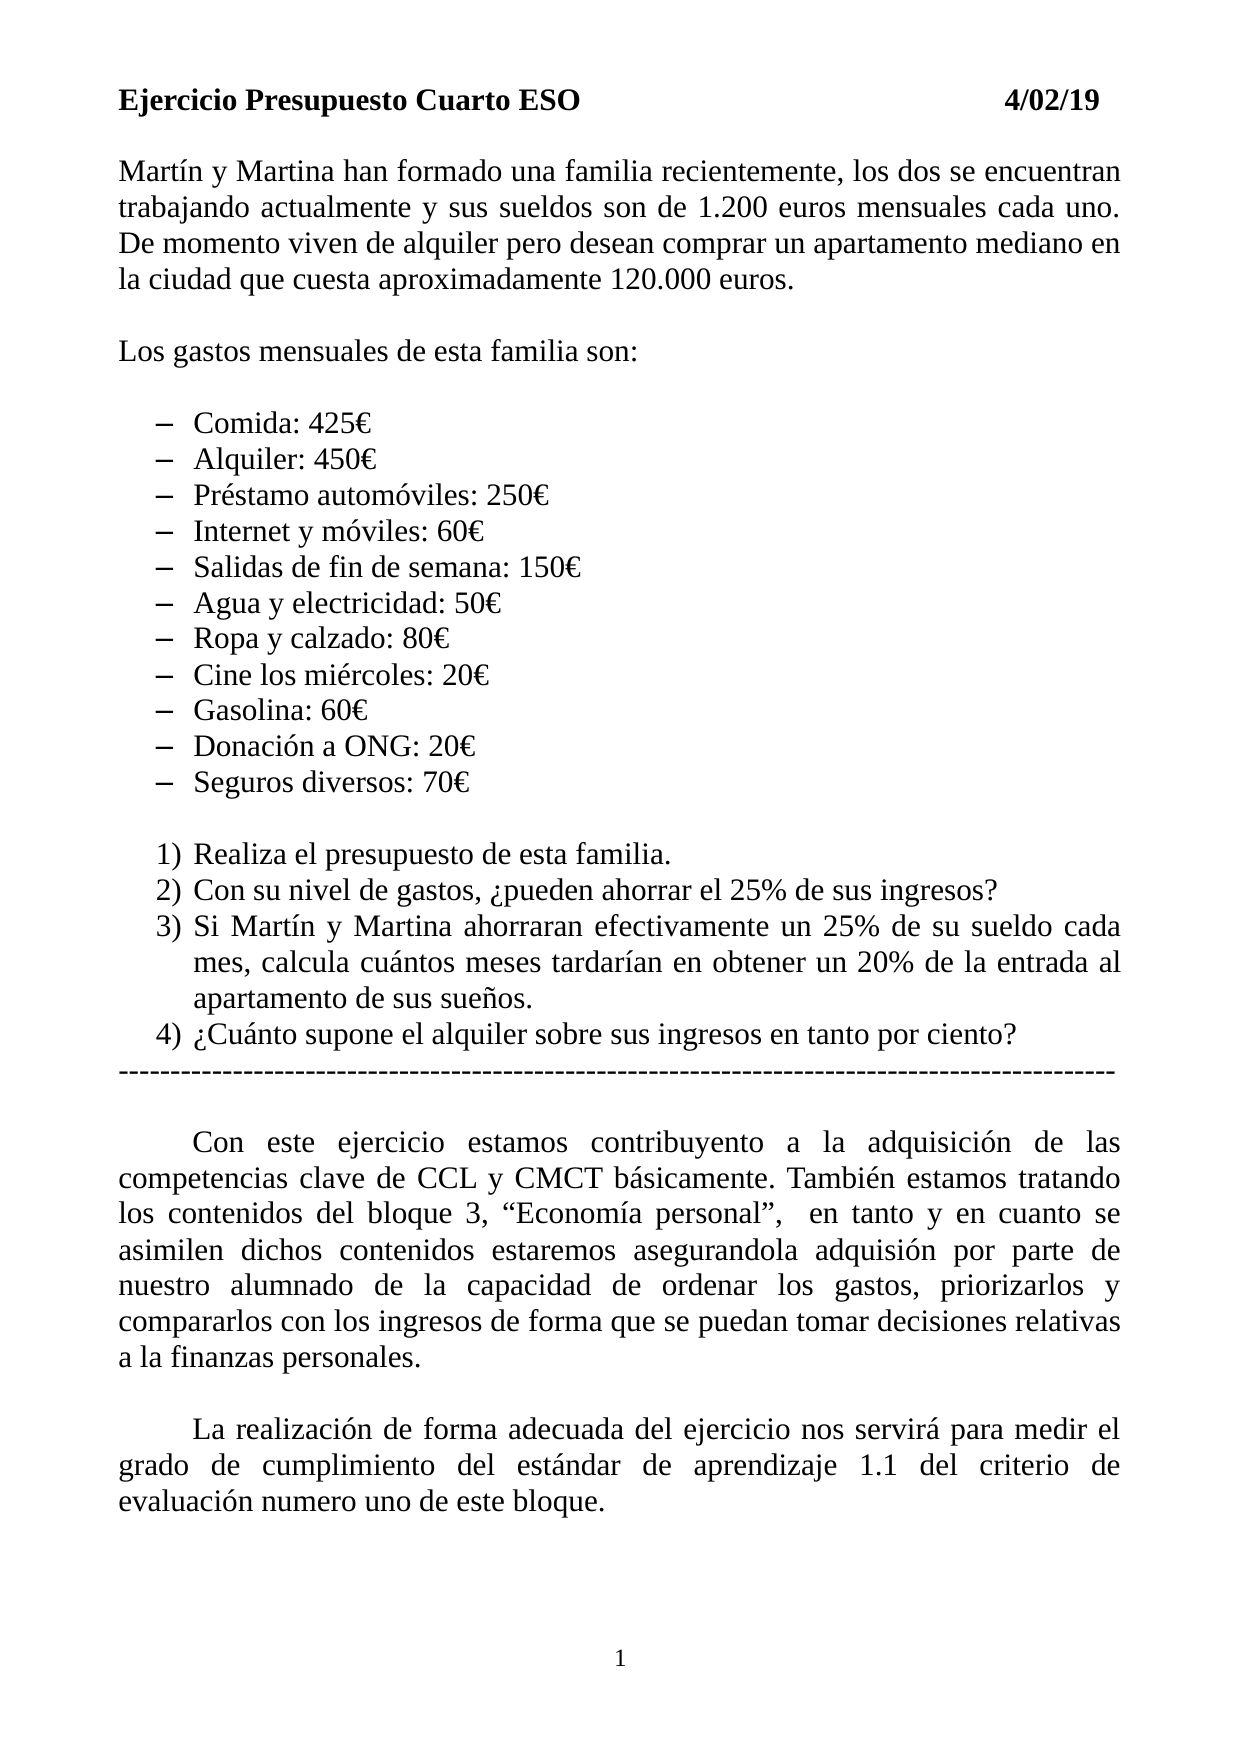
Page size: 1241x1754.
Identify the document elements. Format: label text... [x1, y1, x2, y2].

list Internet y móviles: 60€ [156, 512, 1122, 548]
list Agua y electricidad: 50€ [156, 584, 1122, 620]
list Gasolina: 60€ [156, 692, 1122, 728]
text Los gastos mensuales de esta familia son: [118, 332, 1122, 368]
list Alquiler: 450€ [156, 440, 1122, 476]
list Seguros diversos: 70€ [156, 763, 1122, 799]
text Ejercicio Presupuesto Cuarto ESO 4/02/19 [118, 81, 1122, 117]
text Martín y Martina han formado una familia recientemente, los dos se encuentran trabajando actualmente y sus sueldos son de 1.200 euros mensuales cada uno. De momento viven de alquiler pero desean comprar un apartamento mediano en la ciudad que cuesta aproximadamente 120.000 euros. [118, 153, 1122, 296]
list Donación a ONG: 20€ [156, 728, 1122, 763]
list Comida: 425€ [156, 404, 1122, 440]
list Realiza el presupuesto de esta familia. [156, 835, 1122, 871]
list Cine los miércoles: 20€ [156, 656, 1122, 692]
text La realización de forma adecuada del ejercicio nos servirá para medir el grado de cumplimiento del estándar de aprendizaje 1.1 del criterio de evaluación numero uno de este bloque. [118, 1410, 1122, 1518]
list Ropa y calzado: 80€ [156, 620, 1122, 656]
list Préstamo automóviles: 250€ [156, 476, 1122, 512]
list ¿Cuánto supone el alquiler sobre sus ingresos en tanto por ciento? [156, 1015, 1122, 1051]
text Con este ejercicio estamos contribuyento a la adquisición de las competencias clave de CCL y CMCT básicamente. También estamos tratando los contenidos del bloque 3, “Economía personal”, en tanto y en cuanto se asimilen dichos contenidos estaremos asegurandola adquisión por parte de nuestro alumnado de la capacidad de ordenar los gastos, priorizarlos y compararlos con los ingresos de forma que se puedan tomar decisiones relativas a la finanzas personales. [118, 1123, 1122, 1374]
list Si Martín y Martina ahorraran efectivamente un 25% de su sueldo cada mes, calcula cuántos meses tardarían en obtener un 20% de la entrada al apartamento de sus sueños. [156, 907, 1122, 1015]
text ------------------------------------------------------------------------------------------------ [118, 1051, 1122, 1087]
list Salidas de fin de semana: 150€ [156, 548, 1122, 584]
list Con su nivel de gastos, ¿pueden ahorrar el 25% de sus ingresos? [156, 871, 1122, 907]
